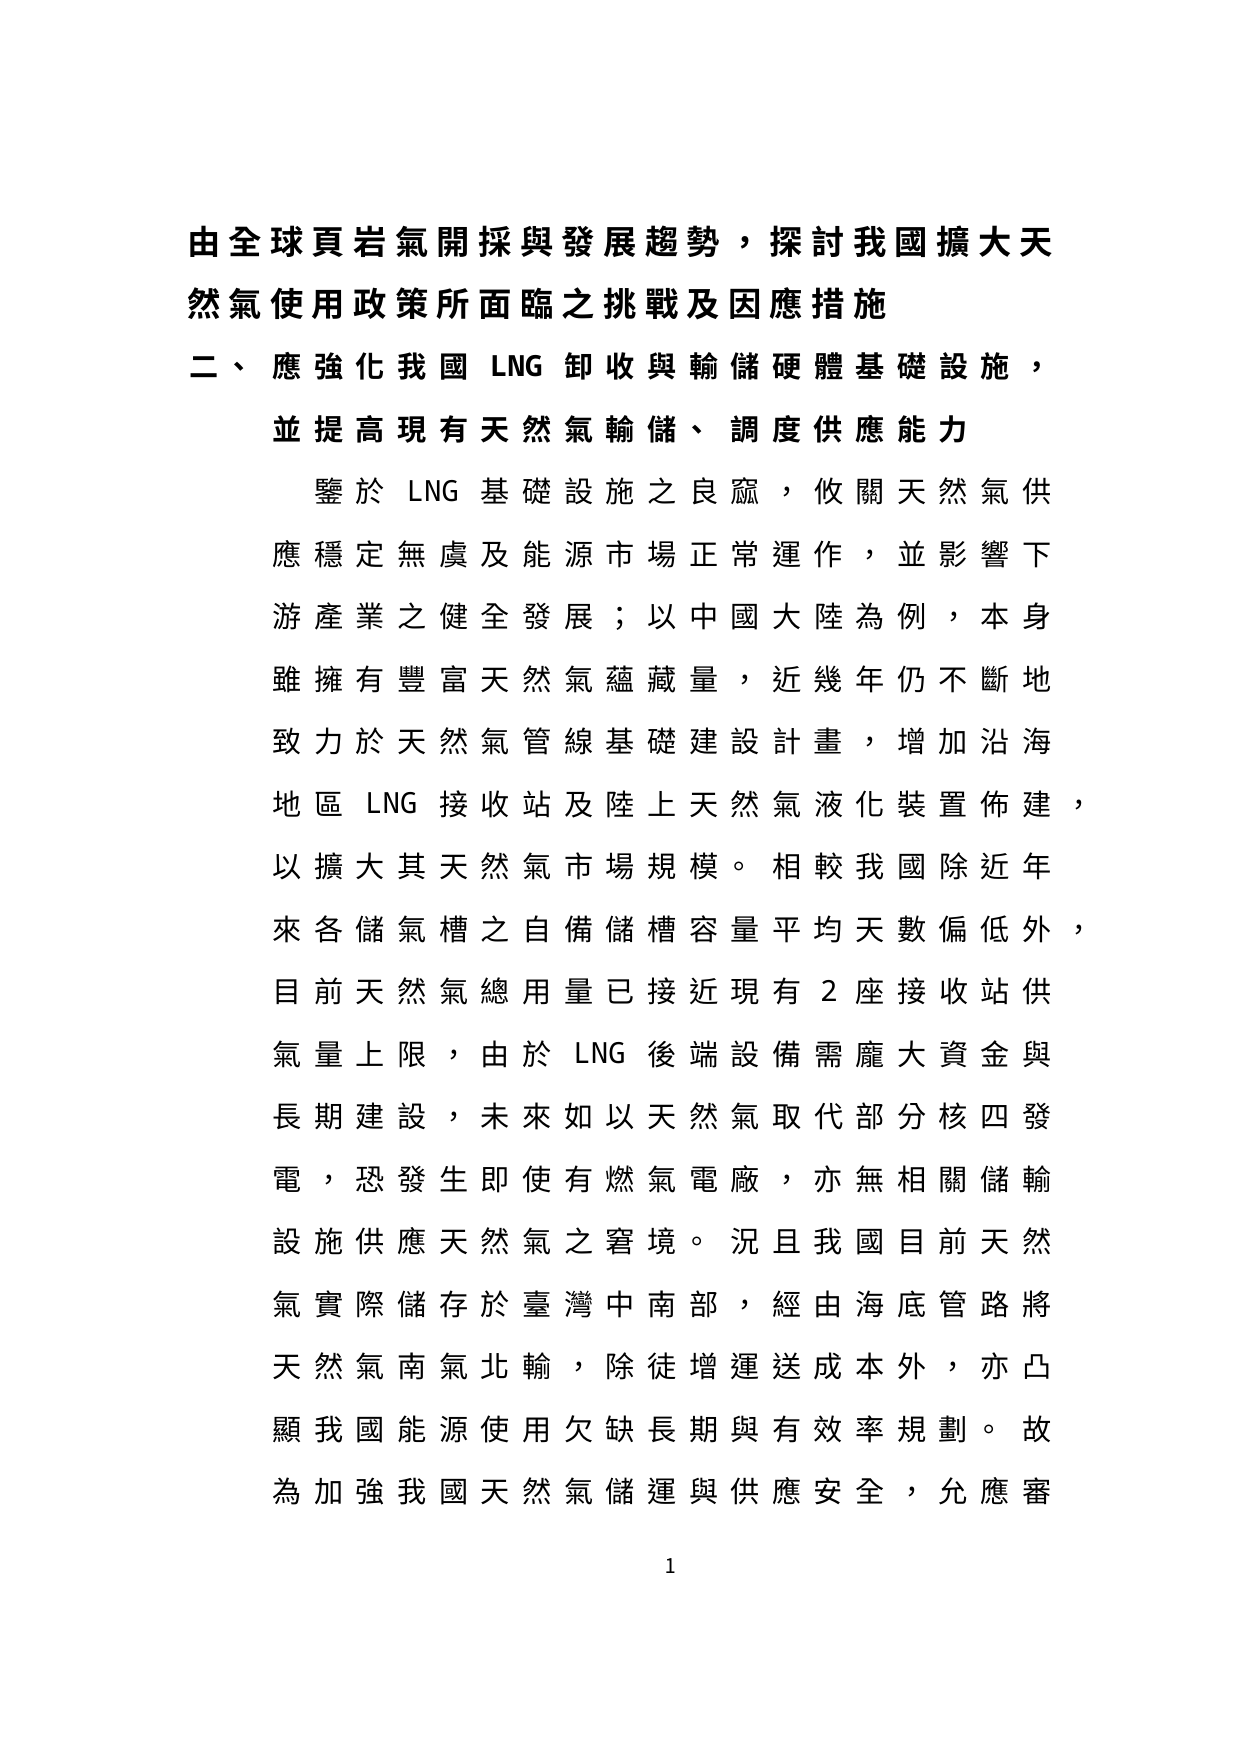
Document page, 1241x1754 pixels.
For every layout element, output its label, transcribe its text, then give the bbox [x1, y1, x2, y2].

text 二、應強化我國LNG卸收與輸儲硬體基礎設施，並提高現有天然氣輸儲、調度供應能力 [183, 323, 1058, 448]
text 由全球頁岩氣開採與發展趨勢，探討我國擴大天然氣使用政策所面臨之挑戰及因應措施 [183, 198, 1058, 323]
text 鑒於LNG基礎設施之良窳，攸關天然氣供應穩定無虞及能源市場正常運作，並影響下游產業之健全發展；以中國大陸為例，本身雖擁有豐富天然氣蘊藏量，近幾年仍不斷地致力於天然氣管線基礎建設計畫，增加沿海地區LNG接收站及陸上天然氣液化裝置佈建，以擴大其天然氣市場規模。相較我國除近年來各儲氣槽之自備儲槽容量平均天數偏低外，目前天然氣總用量已接近現有2座接收站供氣量上限，由於LNG後端設備需龐大資金與長期建設，未來如以天然氣取代部分核四發電，恐發生即使有燃氣電廠，亦無相關儲輸設施供應天然氣之窘境。況且我國目前天然氣實際儲存於臺灣中南部，經由海底管路將天然氣南氣北輸，除徒增運送成本外，亦凸顯我國能源使用欠缺長期與有效率規劃。故為加強我國天然氣儲運與供應安全，允應審慎規劃改善現有LNG卸收與輸儲硬體基礎建設，並規劃適宜之輸氣途徑，建構完整輸供氣系統，以健全電力、燃料供應端，提升天然氣供氣調度能力。 [242, 448, 1058, 1511]
